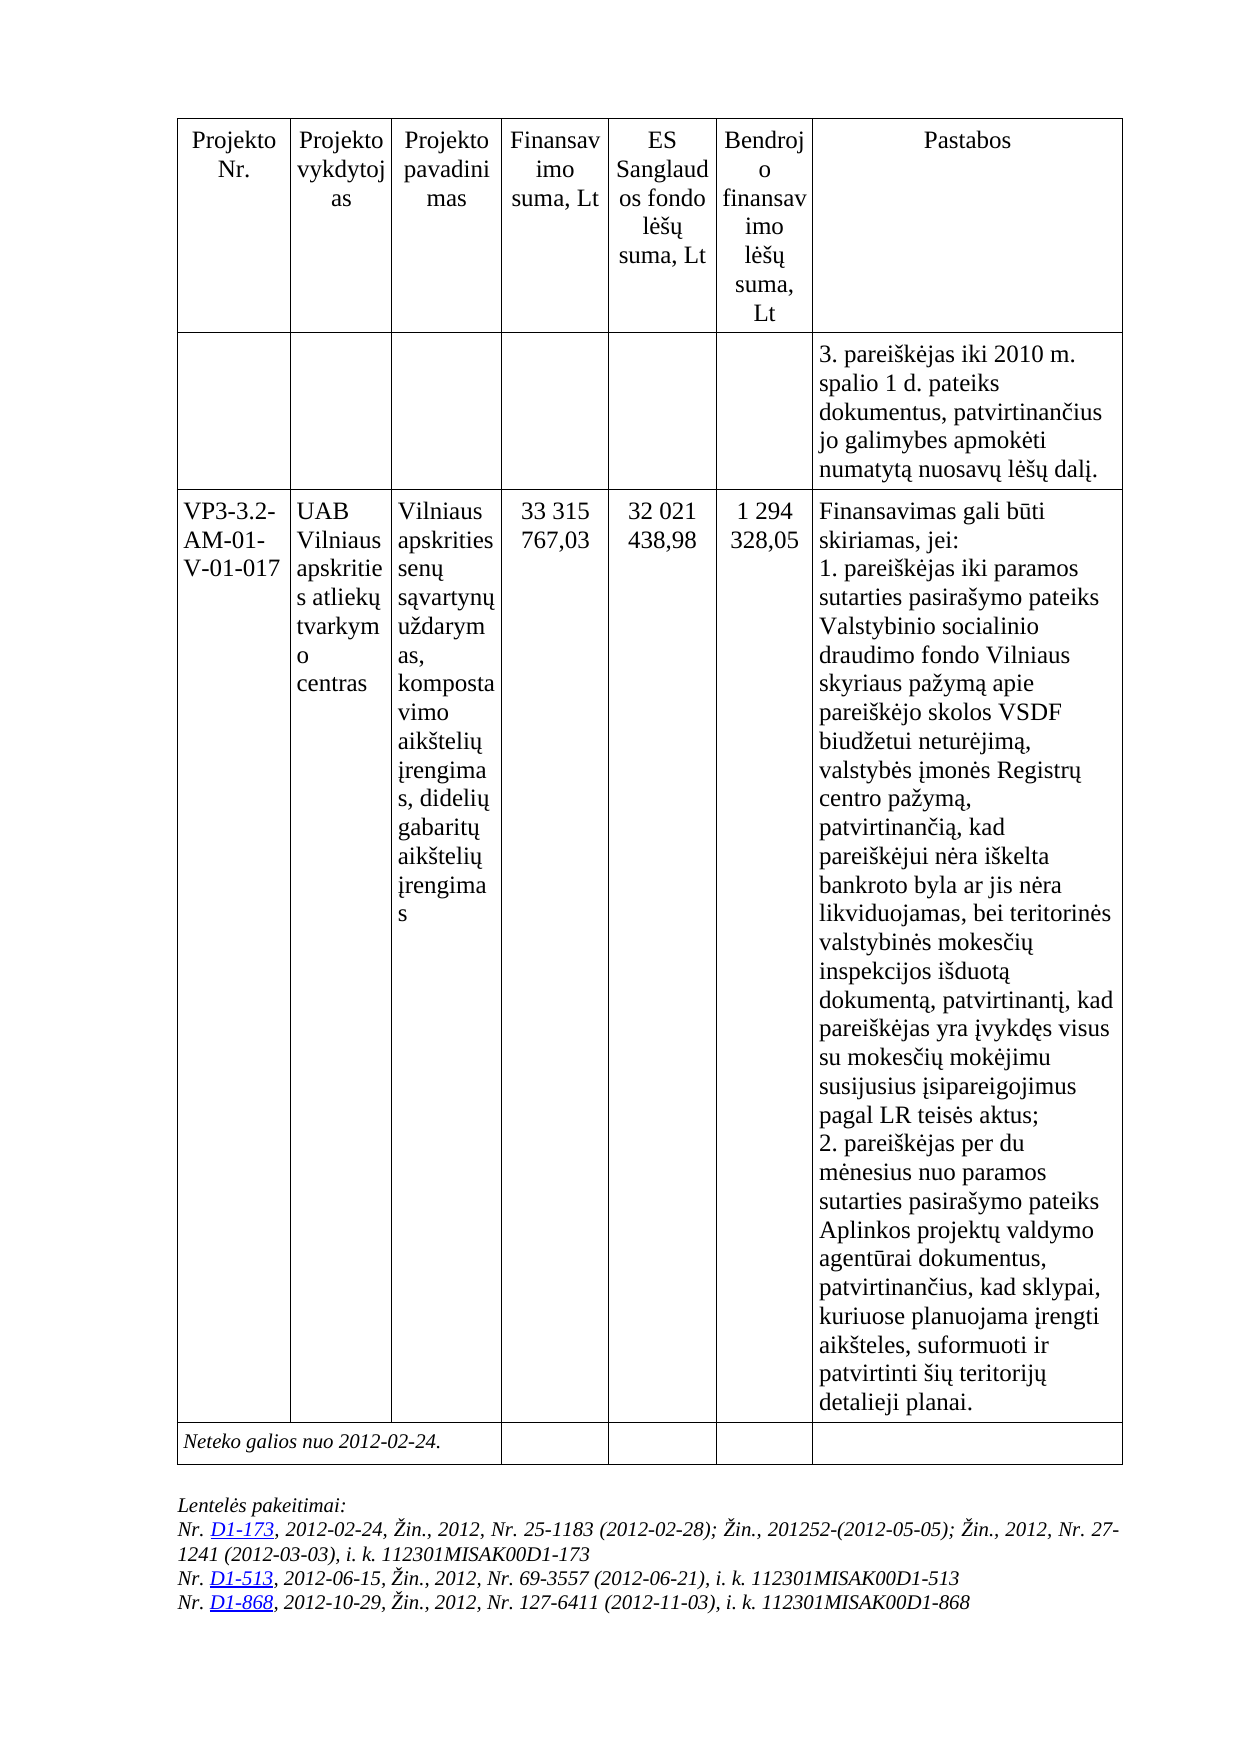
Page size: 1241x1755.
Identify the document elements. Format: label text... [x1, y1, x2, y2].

table_cell [609, 333, 716, 489]
table_cell [502, 1423, 608, 1463]
table_header Projekto Nr. [178, 119, 290, 332]
table_cell [178, 333, 290, 489]
table_header Projekto vykdytojas [291, 119, 391, 332]
table_cell [502, 333, 608, 489]
text Nr. D1-868, 2012-10-29, Žin., 2012, Nr. 127-6411 (2012-11-03), i. k. 112301MISAK00D1-868 [177, 1589, 1122, 1614]
text Lentelės pakeitimai: [177, 1493, 1122, 1517]
table_header Projekto pavadinimas [392, 119, 501, 332]
table_header ES Sanglaudos fondo lėšų suma, Lt [609, 119, 716, 332]
table_cell [717, 1423, 812, 1463]
text Nr. D1-173, 2012-02-24, Žin., 2012, Nr. 25-1183 (2012-02-28); Žin., 201252-(2012-05-05); Žin., 2012, Nr. 27-1241 (2012-03-03), i. k. 112301MISAK00D1-173 [177, 1517, 1122, 1566]
table_cell UAB Vilniaus apskrities atliekų tvarkymo centras [291, 490, 391, 1422]
table_cell 32 021 438,98 [609, 490, 716, 1422]
table_cell 1 294 328,05 [717, 490, 812, 1422]
table_cell [392, 333, 501, 489]
table_cell [609, 1423, 716, 1463]
table_header Bendrojo finansavimo lėšų suma, Lt [717, 119, 812, 332]
table_cell [291, 333, 391, 489]
table_cell Neteko galios nuo 2012-02-24. [178, 1423, 501, 1463]
text Nr. D1-513, 2012-06-15, Žin., 2012, Nr. 69-3557 (2012-06-21), i. k. 112301MISAK00D1-513 [177, 1566, 1122, 1589]
table_header Pastabos [813, 119, 1122, 332]
table_header Finansavimo suma, Lt [502, 119, 608, 332]
table_cell 3. pareiškėjas iki 2010 m. spalio 1 d. pateiks dokumentus, patvirtinančius jo galimybes apmokėti numatytą nuosavų lėšų dalį. [813, 333, 1122, 489]
table_cell [813, 1423, 1122, 1463]
table_cell 33 315 767,03 [502, 490, 608, 1422]
table_cell Vilniaus apskrities senų sąvartynų uždarymas, kompostavimo aikštelių įrengimas, didelių gabaritų aikštelių įrengimas [392, 490, 501, 1422]
table_cell [717, 333, 812, 489]
table_cell VP3-3.2-AM-01-V-01-017 [178, 490, 290, 1422]
table_cell Finansavimas gali būti skiriamas, jei: 1. pareiškėjas iki paramos sutarties pasirašymo pateiks Valstybinio socialinio draudimo fondo Vilniaus skyriaus pažymą apie pareiškėjo skolos VSDF biudžetui neturėjimą, valstybės įmonės Registrų centro pažymą, patvirtinančią, kad pareiškėjui nėra iškelta bankroto byla ar jis nėra likviduojamas, bei teritorinės valstybinės mokesčių inspekcijos išduotą dokumentą, patvirtinantį, kad pareiškėjas yra įvykdęs visus su mokesčių mokėjimu susijusius įsipareigojimus pagal LR teisės aktus; 2. pareiškėjas per du mėnesius nuo paramos sutarties pasirašymo pateiks Aplinkos projektų valdymo agentūrai dokumentus, patvirtinančius, kad sklypai, kuriuose planuojama įrengti aikšteles, suformuoti ir patvirtinti šių teritorijų detalieji planai. [813, 490, 1122, 1422]
